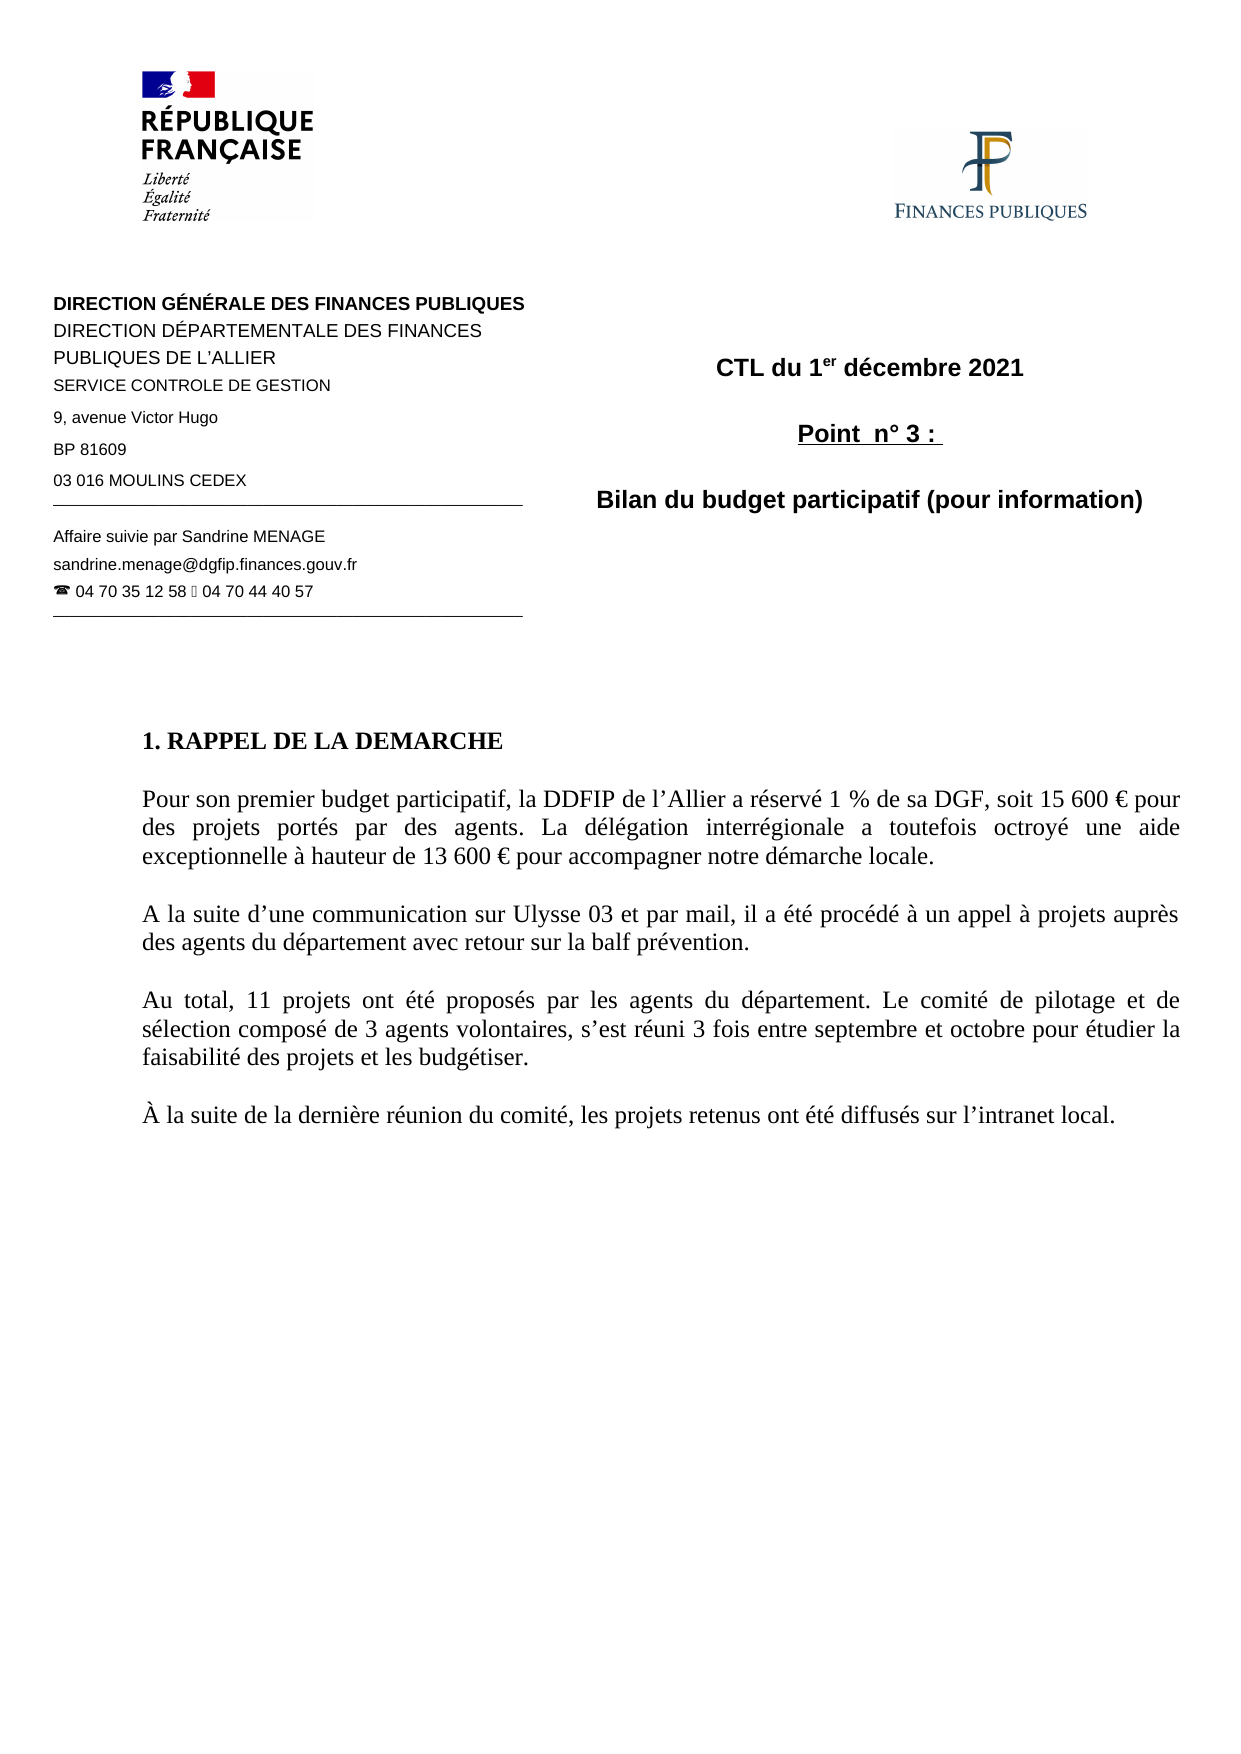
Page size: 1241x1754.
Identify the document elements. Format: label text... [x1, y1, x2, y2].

table_header [577, 260, 1162, 288]
picture [892, 130, 1087, 221]
table_cell CTL du 1er décembre 2021 Point n° 3 : Bilan du budget participatif (pour information) [577, 289, 1162, 630]
text 1. RAPPEL DE LA DEMARCHE [142, 726, 1181, 755]
text Au total, 11 projets ont été proposés par les agents du département. Le comité de pilotage et de sélection composé de 3 agents volontaires, s’est réuni 3 fois entre septembre et octobre pour étudier la faisabilité des projets et les budgétiser. [142, 985, 1181, 1071]
text A la suite d’une communication sur Ulysse 03 et par mail, il a été procédé à un appel à projets auprès des agents du département avec retour sur la balf prévention. [142, 899, 1181, 956]
text Pour son premier budget participatif, la DDFIP de l’Allier a réservé 1 % de sa DGF, soit 15 600 € pour des projets portés par des agents. La délégation interrégionale a toutefois octroyé une aide exceptionnelle à hauteur de 13 600 € pour accompagner notre démarche locale. [142, 784, 1181, 870]
table_cell DIRECTION GÉNÉRALE DES FINANCES PUBLIQUES DIRECTION DÉPARTEMENTALE DES FINANCES PUBLIQUES DE L’ALLIER SERVICE CONTROLE DE GESTION 9, avenue Victor Hugo BP 81609 03 016 MOULINS CEDEX __________________________________________________________ Affaire suivie par Sandrine MENAGE sandrine.menage@dgfip.finances.gouv.fr  04 70 35 12 58  04 70 44 40 57 __________________________________________________________ [53, 289, 577, 630]
text À la suite de la dernière réunion du comité, les projets retenus ont été diffusés sur l’intranet local. [142, 1100, 1181, 1129]
table_header [53, 260, 577, 288]
picture [141, 70, 315, 221]
